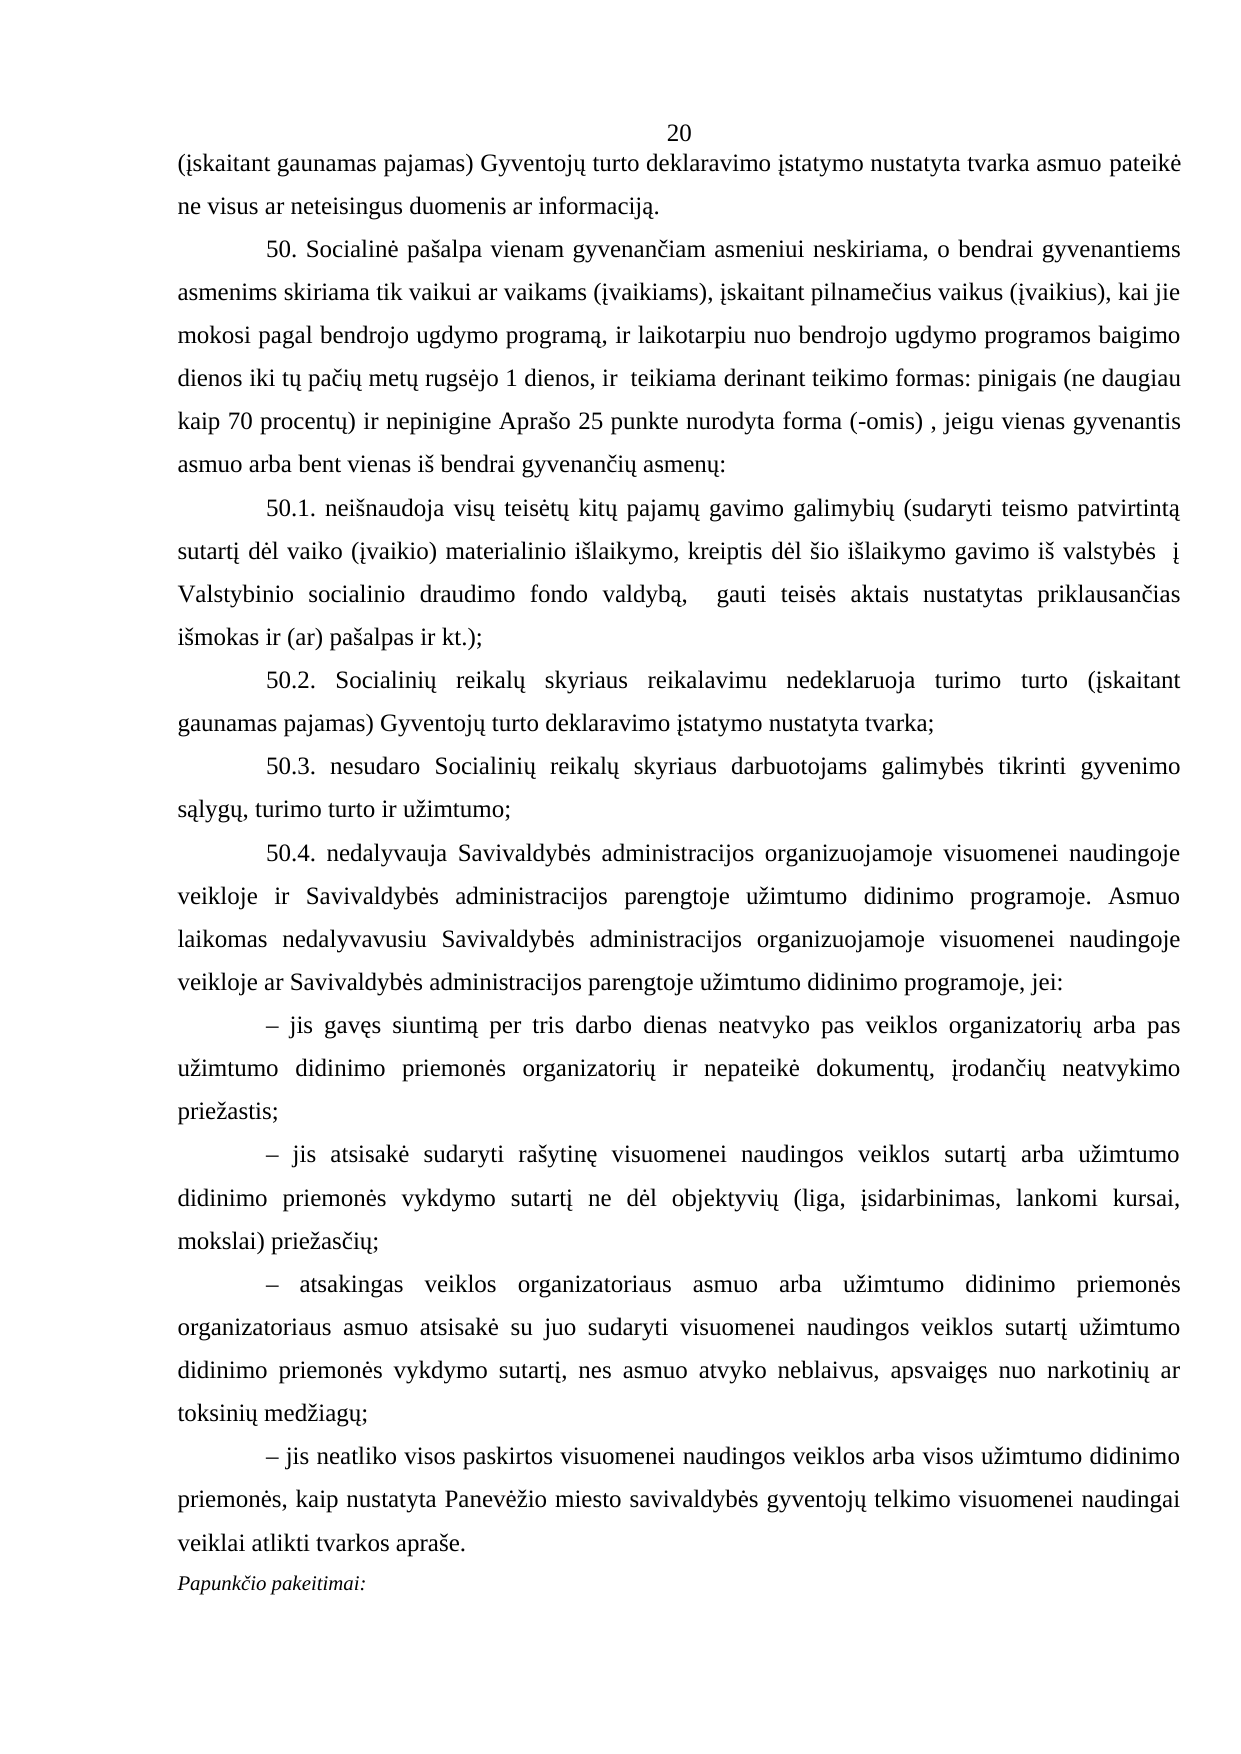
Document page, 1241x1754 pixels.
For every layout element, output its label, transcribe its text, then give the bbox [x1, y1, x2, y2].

text 50.3. nesudaro Socialinių reikalų skyriaus darbuotojams galimybės tikrinti gyvenimo sąlygų, turimo turto ir užimtumo; [177, 751, 1181, 823]
text – jis neatliko visos paskirtos visuomenei naudingos veiklos arba visos užimtumo didinimo priemonės, kaip nustatyta Panevėžio miesto savivaldybės gyventojų telkimo visuomenei naudingai veiklai atlikti tvarkos apraše. [177, 1441, 1181, 1556]
text 50. Socialinė pašalpa vienam gyvenančiam asmeniui neskiriama, o bendrai gyvenantiems asmenims skiriama tik vaikui ar vaikams (įvaikiams), įskaitant pilnamečius vaikus (įvaikius), kai jie mokosi pagal bendrojo ugdymo programą, ir laikotarpiu nuo bendrojo ugdymo programos baigimo dienos iki tų pačių metų rugsėjo 1 dienos, ir teikiama derinant teikimo formas: pinigais (ne daugiau kaip 70 procentų) ir nepinigine Aprašo 25 punkte nurodyta forma (-omis) , jeigu vienas gyvenantis asmuo arba bent vienas iš bendrai gyvenančių asmenų: [177, 234, 1181, 478]
text Papunkčio pakeitimai: [177, 1571, 1181, 1595]
text – jis atsisakė sudaryti rašytinę visuomenei naudingos veiklos sutartį arba užimtumo didinimo priemonės vykdymo sutartį ne dėl objektyvių (liga, įsidarbinimas, lankomi kursai, mokslai) priežasčių; [177, 1139, 1181, 1254]
text 50.4. nedalyvauja Savivaldybės administracijos organizuojamoje visuomenei naudingoje veikloje ir Savivaldybės administracijos parengtoje užimtumo didinimo programoje. Asmuo laikomas nedalyvavusiu Savivaldybės administracijos organizuojamoje visuomenei naudingoje veikloje ar Savivaldybės administracijos parengtoje užimtumo didinimo programoje, jei: [177, 838, 1181, 996]
text (įskaitant gaunamas pajamas) Gyventojų turto deklaravimo įstatymo nustatyta tvarka asmuo pateikė ne visus ar neteisingus duomenis ar informaciją. [177, 148, 1181, 219]
text – jis gavęs siuntimą per tris darbo dienas neatvyko pas veiklos organizatorių arba pas užimtumo didinimo priemonės organizatorių ir nepateikė dokumentų, įrodančių neatvykimo priežastis; [177, 1010, 1181, 1125]
text – atsakingas veiklos organizatoriaus asmuo arba užimtumo didinimo priemonės organizatoriaus asmuo atsisakė su juo sudaryti visuomenei naudingos veiklos sutartį užimtumo didinimo priemonės vykdymo sutartį, nes asmuo atvyko neblaivus, apsvaigęs nuo narkotinių ar toksinių medžiagų; [177, 1269, 1181, 1427]
text 50.1. neišnaudoja visų teisėtų kitų pajamų gavimo galimybių (sudaryti teismo patvirtintą sutartį dėl vaiko (įvaikio) materialinio išlaikymo, kreiptis dėl šio išlaikymo gavimo iš valstybės į Valstybinio socialinio draudimo fondo valdybą, gauti teisės aktais nustatytas priklausančias išmokas ir (ar) pašalpas ir kt.); [177, 493, 1181, 651]
text 50.2. Socialinių reikalų skyriaus reikalavimu nedeklaruoja turimo turto (įskaitant gaunamas pajamas) Gyventojų turto deklaravimo įstatymo nustatyta tvarka; [177, 665, 1181, 737]
